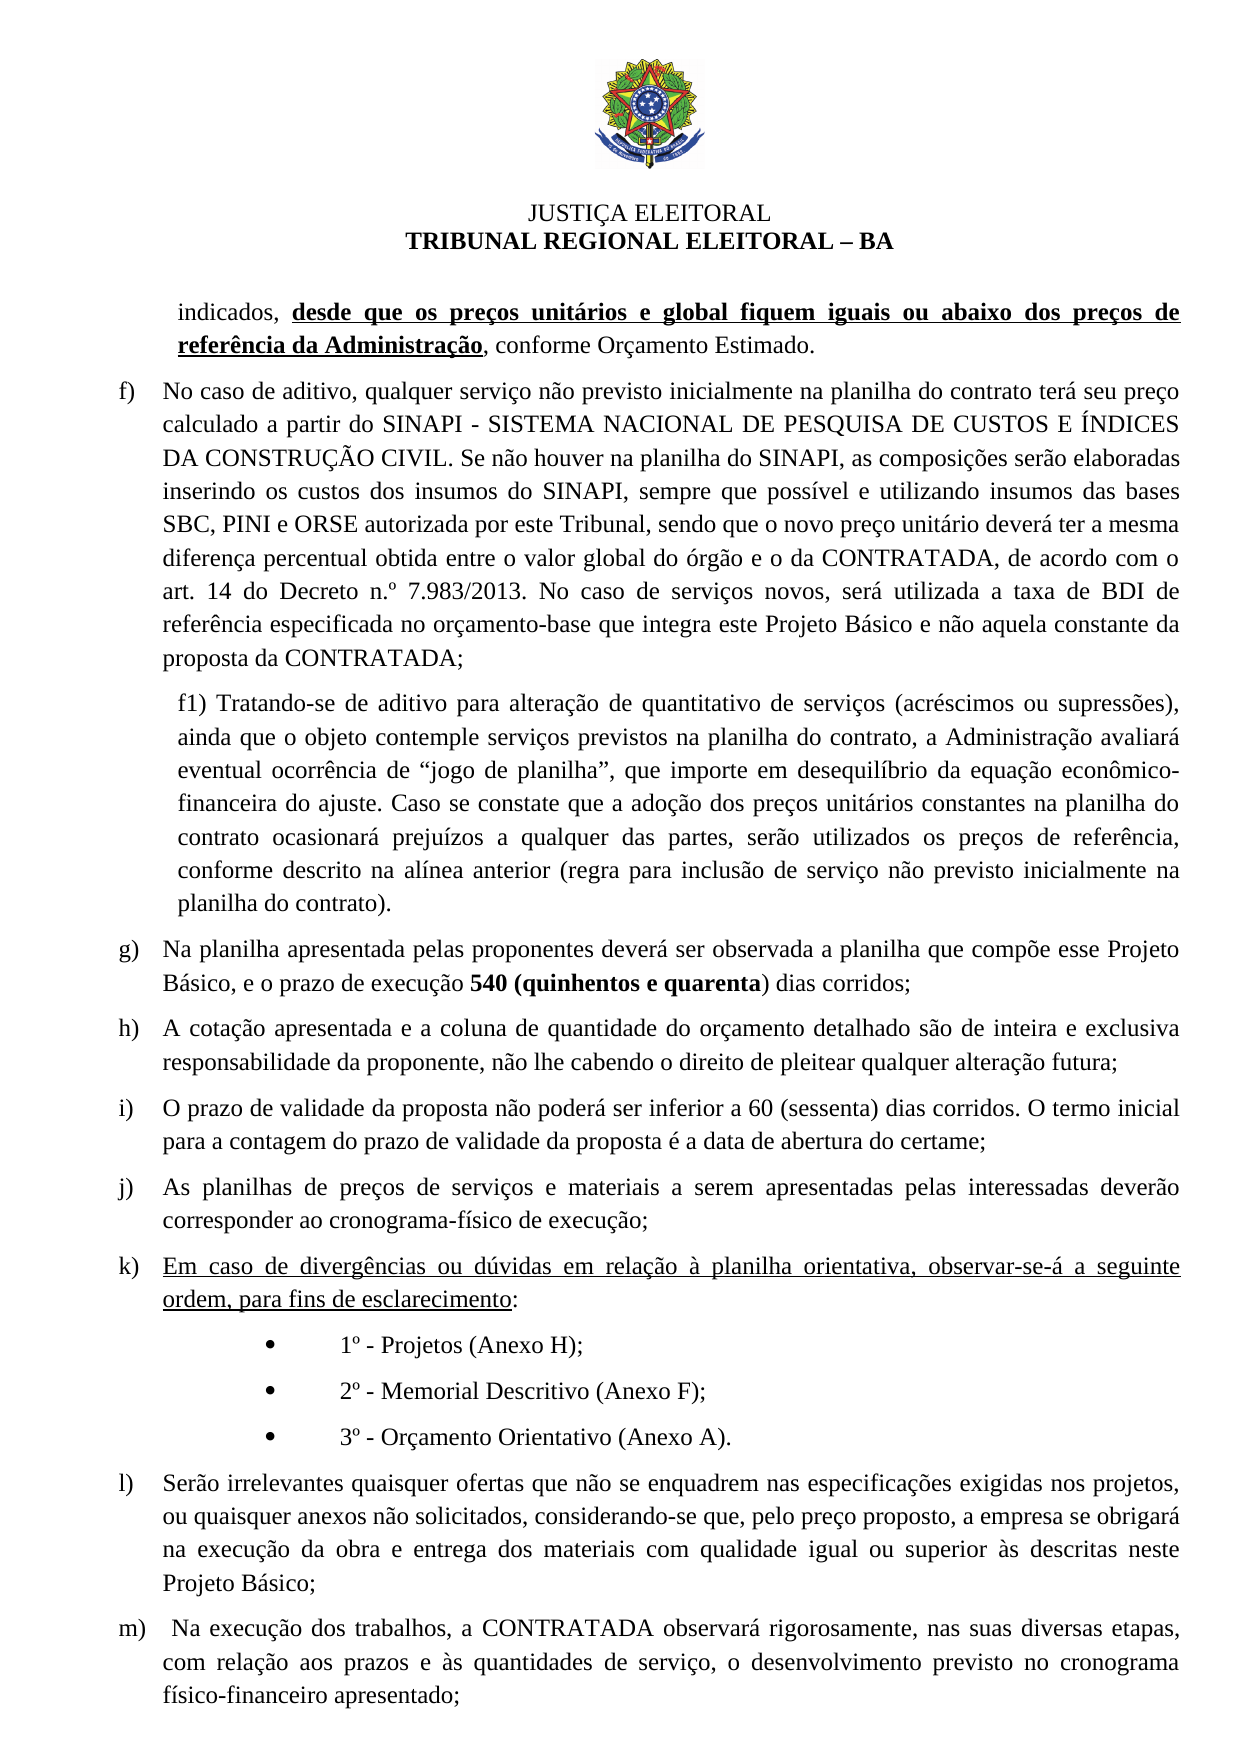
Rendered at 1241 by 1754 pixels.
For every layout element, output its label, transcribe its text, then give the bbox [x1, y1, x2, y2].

list 3º - Orçamento Orientativo (Anexo A). [266, 1418, 1181, 1452]
list No caso de aditivo, qualquer serviço não previsto inicialmente na planilha do contrato terá seu preço calculado a partir do SINAPI - SISTEMA NACIONAL DE PESQUISA DE CUSTOS E ÍNDICES DA CONSTRUÇÃO CIVIL. Se não houver na planilha do SINAPI, as composições serão elaboradas inserindo os custos dos insumos do SINAPI, sempre que possível e utilizando insumos das bases SBC, PINI e ORSE autorizada por este Tribunal, sendo que o novo preço unitário deverá ter a mesma diferença percentual obtida entre o valor global do órgão e o da CONTRATADA, de acordo com o art. 14 do Decreto n.º 7.983/2013. No caso de serviços novos, será utilizada a taxa de BDI de referência especificada no orçamento-base que integra este Projeto Básico e não aquela constante da proposta da CONTRATADA; [118, 373, 1181, 673]
list As planilhas de preços de serviços e materiais a serem apresentadas pelas interessadas deverão corresponder ao cronograma-físico de execução; [118, 1168, 1181, 1235]
text indicados, desde que os preços unitários e global fiquem iguais ou abaixo dos preços de referência da Administração, conforme Orçamento Estimado. [177, 293, 1181, 360]
list Na planilha apresentada pelas proponentes deverá ser observada a planilha que compõe esse Projeto Básico, e o prazo de execução 540 (quinhentos e quarenta) dias corridos; [118, 931, 1181, 998]
list O prazo de validade da proposta não poderá ser inferior a 60 (sessenta) dias corridos. O termo inicial para a contagem do prazo de validade da proposta é a data de abertura do certame; [118, 1089, 1181, 1156]
list Em caso de divergências ou dúvidas em relação à planilha orientativa, observar-se-á a seguinte ordem, para fins de esclarecimento: [118, 1248, 1181, 1314]
list 2º - Memorial Descritivo (Anexo F); [266, 1373, 1181, 1406]
text f1) Tratando-se de aditivo para alteração de quantitativo de serviços (acréscimos ou supressões), ainda que o objeto contemple serviços previstos na planilha do contrato, a Administração avaliará eventual ocorrência de “jogo de planilha”, que importe em desequilíbrio da equação econômico-financeira do ajuste. Caso se constate que a adoção dos preços unitários constantes na planilha do contrato ocasionará prejuízos a qualquer das partes, serão utilizados os preços de referência, conforme descrito na alínea anterior (regra para inclusão de serviço não previsto inicialmente na planilha do contrato). [177, 685, 1181, 918]
list 1º - Projetos (Anexo H); [266, 1327, 1181, 1360]
list Na execução dos trabalhos, a CONTRATADA observará rigorosamente, nas suas diversas etapas, com relação aos prazos e às quantidades de serviço, o desenvolvimento previsto no cronograma físico-financeiro apresentado; [118, 1610, 1181, 1710]
list A cotação apresentada e a coluna de quantidade do orçamento detalhado são de inteira e exclusiva responsabilidade da proponente, não lhe cabendo o direito de pleitear qualquer alteração futura; [118, 1010, 1181, 1077]
list Serão irrelevantes quaisquer ofertas que não se enquadrem nas especificações exigidas nos projetos, ou quaisquer anexos não solicitados, considerando-se que, pelo preço proposto, a empresa se obrigará na execução da obra e entrega dos materiais com qualidade igual ou superior às descritas neste Projeto Básico; [118, 1464, 1181, 1598]
